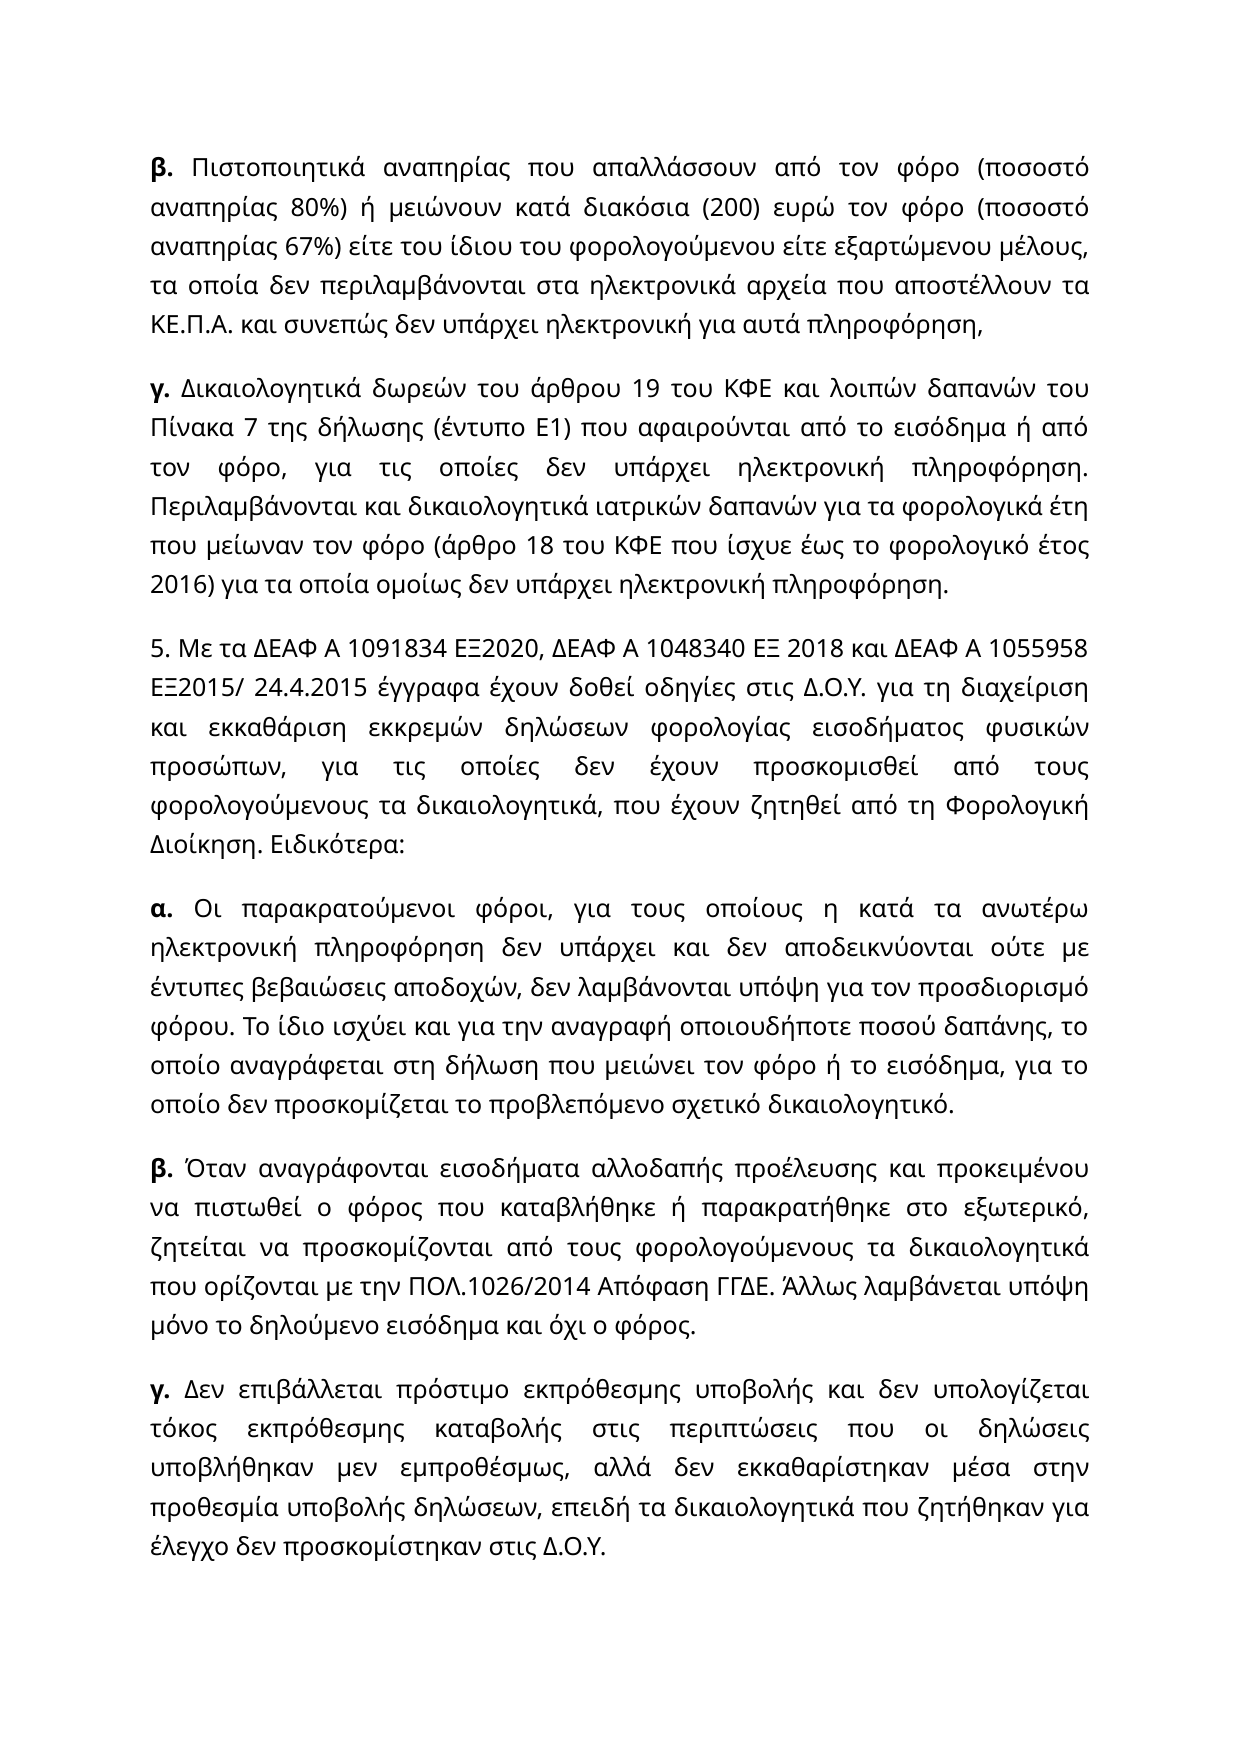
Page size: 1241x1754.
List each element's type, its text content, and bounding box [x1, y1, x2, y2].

text 5. Με τα ΔΕΑΦ Α 1091834 ΕΞ2020, ΔΕΑΦ Α 1048340 ΕΞ 2018 και ΔΕΑΦ Α 1055958 ΕΞ2015/ 24.4.2015 έγγραφα έχουν δοθεί οδηγίες στις Δ.Ο.Υ. για τη διαχείριση και εκκαθάριση εκκρεμών δηλώσεων φορολογίας εισοδήματος φυσικών προσώπων, για τις οποίες δεν έχουν προσκομισθεί από τους φορολογούμενους τα δικαιολογητικά, που έχουν ζητηθεί από τη Φορολογική Διοίκηση. Ειδικότερα: [150, 631, 1090, 861]
text γ. Δικαιολογητικά δωρεών του άρθρου 19 του ΚΦΕ και λοιπών δαπανών του Πίνακα 7 της δήλωσης (έντυπο Ε1) που αφαιρούνται από το εισόδημα ή από τον φόρο, για τις οποίες δεν υπάρχει ηλεκτρονική πληροφόρηση. Περιλαμβάνονται και δικαιολογητικά ιατρικών δαπανών για τα φορολογικά έτη που μείωναν τον φόρο (άρθρο 18 του ΚΦΕ που ίσχυε έως το φορολογικό έτος 2016) για τα οποία ομοίως δεν υπάρχει ηλεκτρονική πληροφόρηση. [150, 371, 1090, 601]
text β. Πιστοποιητικά αναπηρίας που απαλλάσσουν από τον φόρο (ποσοστό αναπηρίας 80%) ή μειώνουν κατά διακόσια (200) ευρώ τον φόρο (ποσοστό αναπηρίας 67%) είτε του ίδιου του φορολογούμενου είτε εξαρτώμενου μέλους, τα οποία δεν περιλαμβάνονται στα ηλεκτρονικά αρχεία που αποστέλλουν τα ΚΕ.Π.Α. και συνεπώς δεν υπάρχει ηλεκτρονική για αυτά πληροφόρηση, [150, 150, 1090, 341]
text β. Όταν αναγράφονται εισοδήματα αλλοδαπής προέλευσης και προκειμένου να πιστωθεί ο φόρος που καταβλήθηκε ή παρακρατήθηκε στο εξωτερικό, ζητείται να προσκομίζονται από τους φορολογούμενους τα δικαιολογητικά που ορίζονται με την ΠΟΛ.1026/2014 Απόφαση ΓΓΔΕ. Άλλως λαμβάνεται υπόψη μόνο το δηλούμενο εισόδημα και όχι ο φόρος. [150, 1151, 1090, 1342]
text γ. Δεν επιβάλλεται πρόστιμο εκπρόθεσμης υποβολής και δεν υπολογίζεται τόκος εκπρόθεσμης καταβολής στις περιπτώσεις που οι δηλώσεις υποβλήθηκαν μεν εμπροθέσμως, αλλά δεν εκκαθαρίστηκαν μέσα στην προθεσμία υποβολής δηλώσεων, επειδή τα δικαιολογητικά που ζητήθηκαν για έλεγχο δεν προσκομίστηκαν στις Δ.Ο.Υ. [150, 1372, 1090, 1562]
text α. Οι παρακρατούμενοι φόροι, για τους οποίους η κατά τα ανωτέρω ηλεκτρονική πληροφόρηση δεν υπάρχει και δεν αποδεικνύονται ούτε με έντυπες βεβαιώσεις αποδοχών, δεν λαμβάνονται υπόψη για τον προσδιορισμό φόρου. Το ίδιο ισχύει και για την αναγραφή οποιουδήποτε ποσού δαπάνης, το οποίο αναγράφεται στη δήλωση που μειώνει τον φόρο ή το εισόδημα, για το οποίο δεν προσκομίζεται το προβλεπόμενο σχετικό δικαιολογητικό. [150, 891, 1090, 1121]
